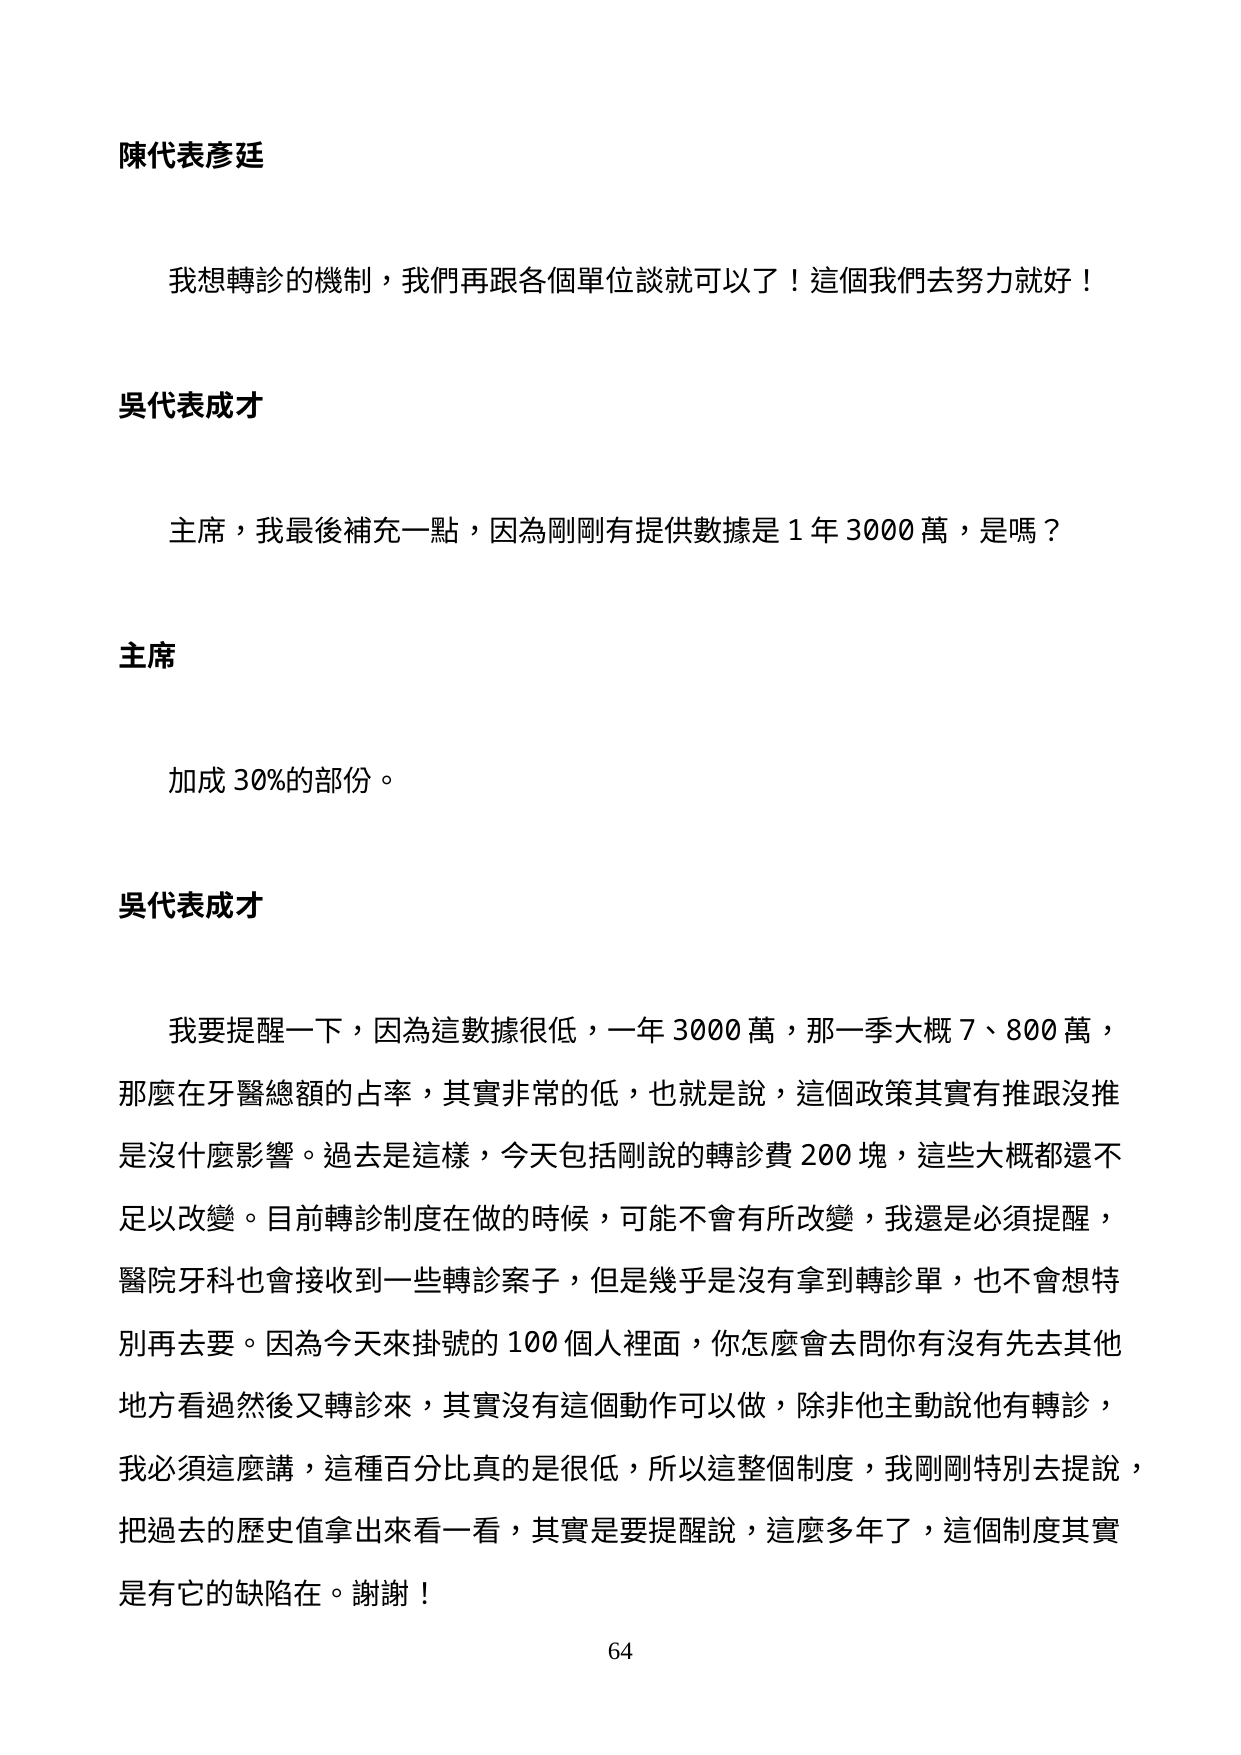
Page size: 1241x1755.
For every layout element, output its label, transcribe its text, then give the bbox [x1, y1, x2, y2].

text 我要提醒一下，因為這數據很低，一年3000萬，那一季大概7、800萬，那麼在牙醫總額的占率，其實非常的低，也就是說，這個政策其實有推跟沒推是沒什麼影響。過去是這樣，今天包括剛說的轉診費200塊，這些大概都還不足以改變。目前轉診制度在做的時候，可能不會有所改變，我還是必須提醒，醫院牙科也會接收到一些轉診案子，但是幾乎是沒有拿到轉診單，也不會想特別再去要。因為今天來掛號的100個人裡面，你怎麼會去問你有沒有先去其他地方看過然後又轉診來，其實沒有這個動作可以做，除非他主動說他有轉診，我必須這麼講，這種百分比真的是很低，所以這整個制度，我剛剛特別去提說，把過去的歷史值拿出來看一看，其實是要提醒說，這麼多年了，這個制度其實是有它的缺陷在。謝謝！ [118, 987, 1122, 1612]
text 吳代表成才 [118, 362, 1122, 425]
text 我想轉診的機制，我們再跟各個單位談就可以了！這個我們去努力就好！ [118, 237, 1122, 300]
text 主席 [118, 612, 1122, 675]
text 陳代表彥廷 [118, 112, 1122, 175]
text 加成30%的部份。 [118, 737, 1122, 800]
text 主席，我最後補充一點，因為剛剛有提供數據是1年3000萬，是嗎？ [118, 487, 1122, 550]
text 吳代表成才 [118, 862, 1122, 925]
